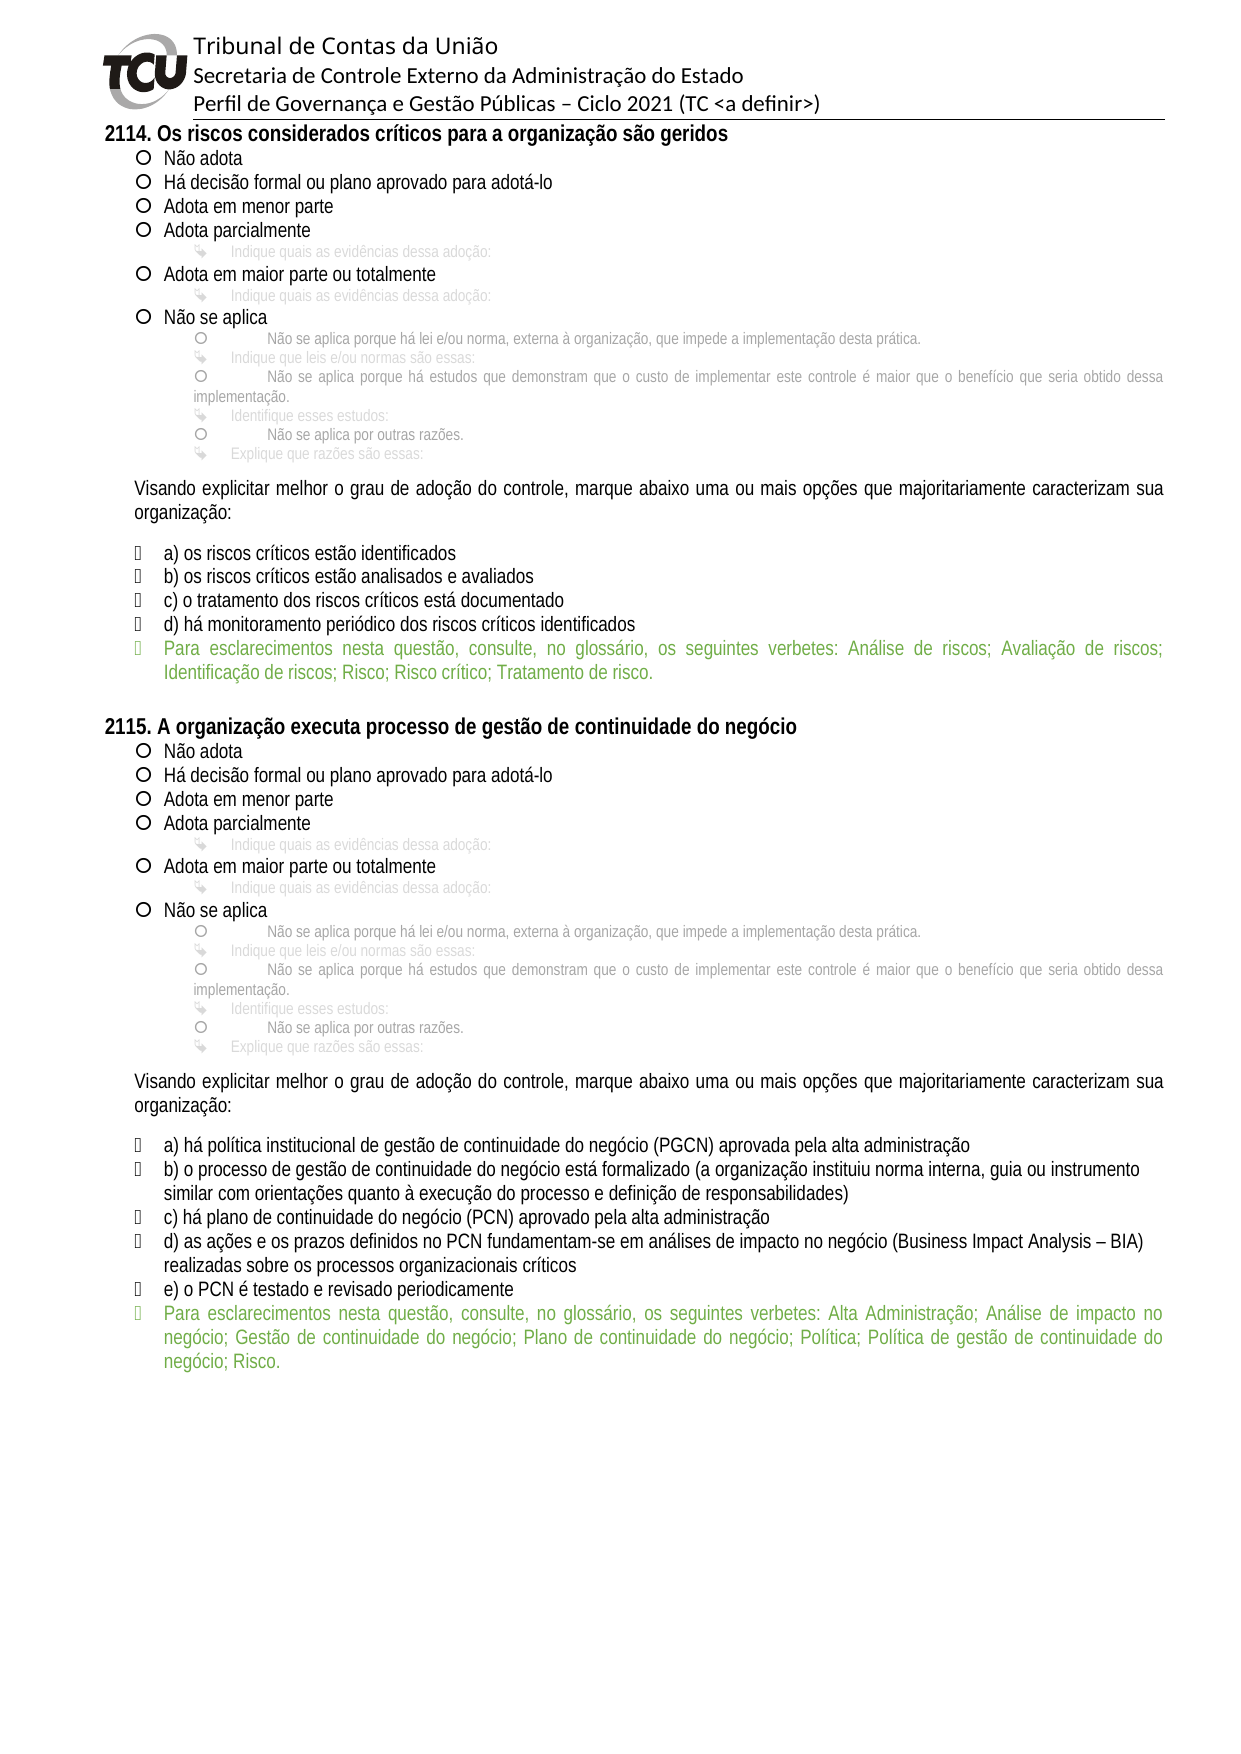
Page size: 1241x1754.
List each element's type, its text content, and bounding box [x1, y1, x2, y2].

list b) o processo de gestão de continuidade do negócio está formalizado (a organização instituiu norma interna, guia ou instrumento similar com orientações quanto à execução do processo e definição de responsabilidades) [134, 1157, 1165, 1205]
list a) os riscos críticos estão identificados [134, 541, 1165, 564]
list d) há monitoramento periódico dos riscos críticos identificados [134, 612, 1165, 636]
list b) os riscos críticos estão analisados e avaliados [134, 564, 1165, 588]
list Identifique esses estudos: [193, 998, 1165, 1018]
list Para esclarecimentos nesta questão, consulte, no glossário, os seguintes verbetes: Análise de riscos; Avaliação de riscos; Identificação de riscos; Risco; Risco crítico; Tratamento de risco. [134, 636, 1165, 684]
list Indique que leis e/ou normas são essas: [193, 941, 1165, 960]
list Adota parcialmente [134, 811, 1165, 835]
list Não se aplica porque há lei e/ou norma, externa à organização, que impede a implementação desta prática. [193, 922, 1165, 941]
text 2114. Os riscos considerados críticos para a organização são geridos [104, 120, 1165, 146]
list c) o tratamento dos riscos críticos está documentado [134, 588, 1165, 612]
list Adota em menor parte [134, 194, 1165, 218]
list e) o PCN é testado e revisado periodicamente [134, 1277, 1165, 1301]
list Indique quais as evidências dessa adoção: [193, 878, 1165, 898]
list Há decisão formal ou plano aprovado para adotá-lo [134, 170, 1165, 194]
list Há decisão formal ou plano aprovado para adotá-lo [134, 763, 1165, 787]
list a) há política institucional de gestão de continuidade do negócio (PGCN) aprovada pela alta administração [134, 1133, 1165, 1157]
list Não se aplica porque há estudos que demonstram que o custo de implementar este controle é maior que o benefício que seria obtido dessa implementação. [193, 367, 1165, 406]
list Não adota [134, 739, 1165, 763]
text Visando explicitar melhor o grau de adoção do controle, marque abaixo uma ou mais opções que majoritariamente caracterizam sua organização: [134, 1069, 1165, 1117]
list Adota parcialmente [134, 218, 1165, 242]
list Indique que leis e/ou normas são essas: [193, 348, 1165, 367]
list Explique que razões são essas: [193, 444, 1165, 463]
list Adota em menor parte [134, 787, 1165, 811]
text Visando explicitar melhor o grau de adoção do controle, marque abaixo uma ou mais opções que majoritariamente caracterizam sua organização: [134, 476, 1165, 524]
list Para esclarecimentos nesta questão, consulte, no glossário, os seguintes verbetes: Alta Administração; Análise de impacto no negócio; Gestão de continuidade do negócio; Plano de continuidade do negócio; Política; Política de gestão de continuidade do negócio; Risco. [134, 1301, 1165, 1373]
list Não se aplica porque há lei e/ou norma, externa à organização, que impede a implementação desta prática. [193, 329, 1165, 348]
list Explique que razões são essas: [193, 1037, 1165, 1056]
list Não se aplica porque há estudos que demonstram que o custo de implementar este controle é maior que o benefício que seria obtido dessa implementação. [193, 960, 1165, 998]
list Não se aplica por outras razões. [193, 425, 1165, 444]
list Não adota [134, 146, 1165, 170]
list Identifique esses estudos: [193, 406, 1165, 425]
list Não se aplica [134, 305, 1165, 329]
list d) as ações e os prazos definidos no PCN fundamentam-se em análises de impacto no negócio (Business Impact Analysis – BIA) realizadas sobre os processos organizacionais críticos [134, 1229, 1165, 1277]
list Indique quais as evidências dessa adoção: [193, 835, 1165, 854]
list Não se aplica por outras razões. [193, 1018, 1165, 1037]
list Adota em maior parte ou totalmente [134, 854, 1165, 878]
list c) há plano de continuidade do negócio (PCN) aprovado pela alta administração [134, 1205, 1165, 1229]
text 2115. A organização executa processo de gestão de continuidade do negócio [104, 713, 1165, 739]
list Indique quais as evidências dessa adoção: [193, 242, 1165, 261]
list Adota em maior parte ou totalmente [134, 261, 1165, 285]
list Indique quais as evidências dessa adoção: [193, 285, 1165, 305]
list Não se aplica [134, 898, 1165, 922]
